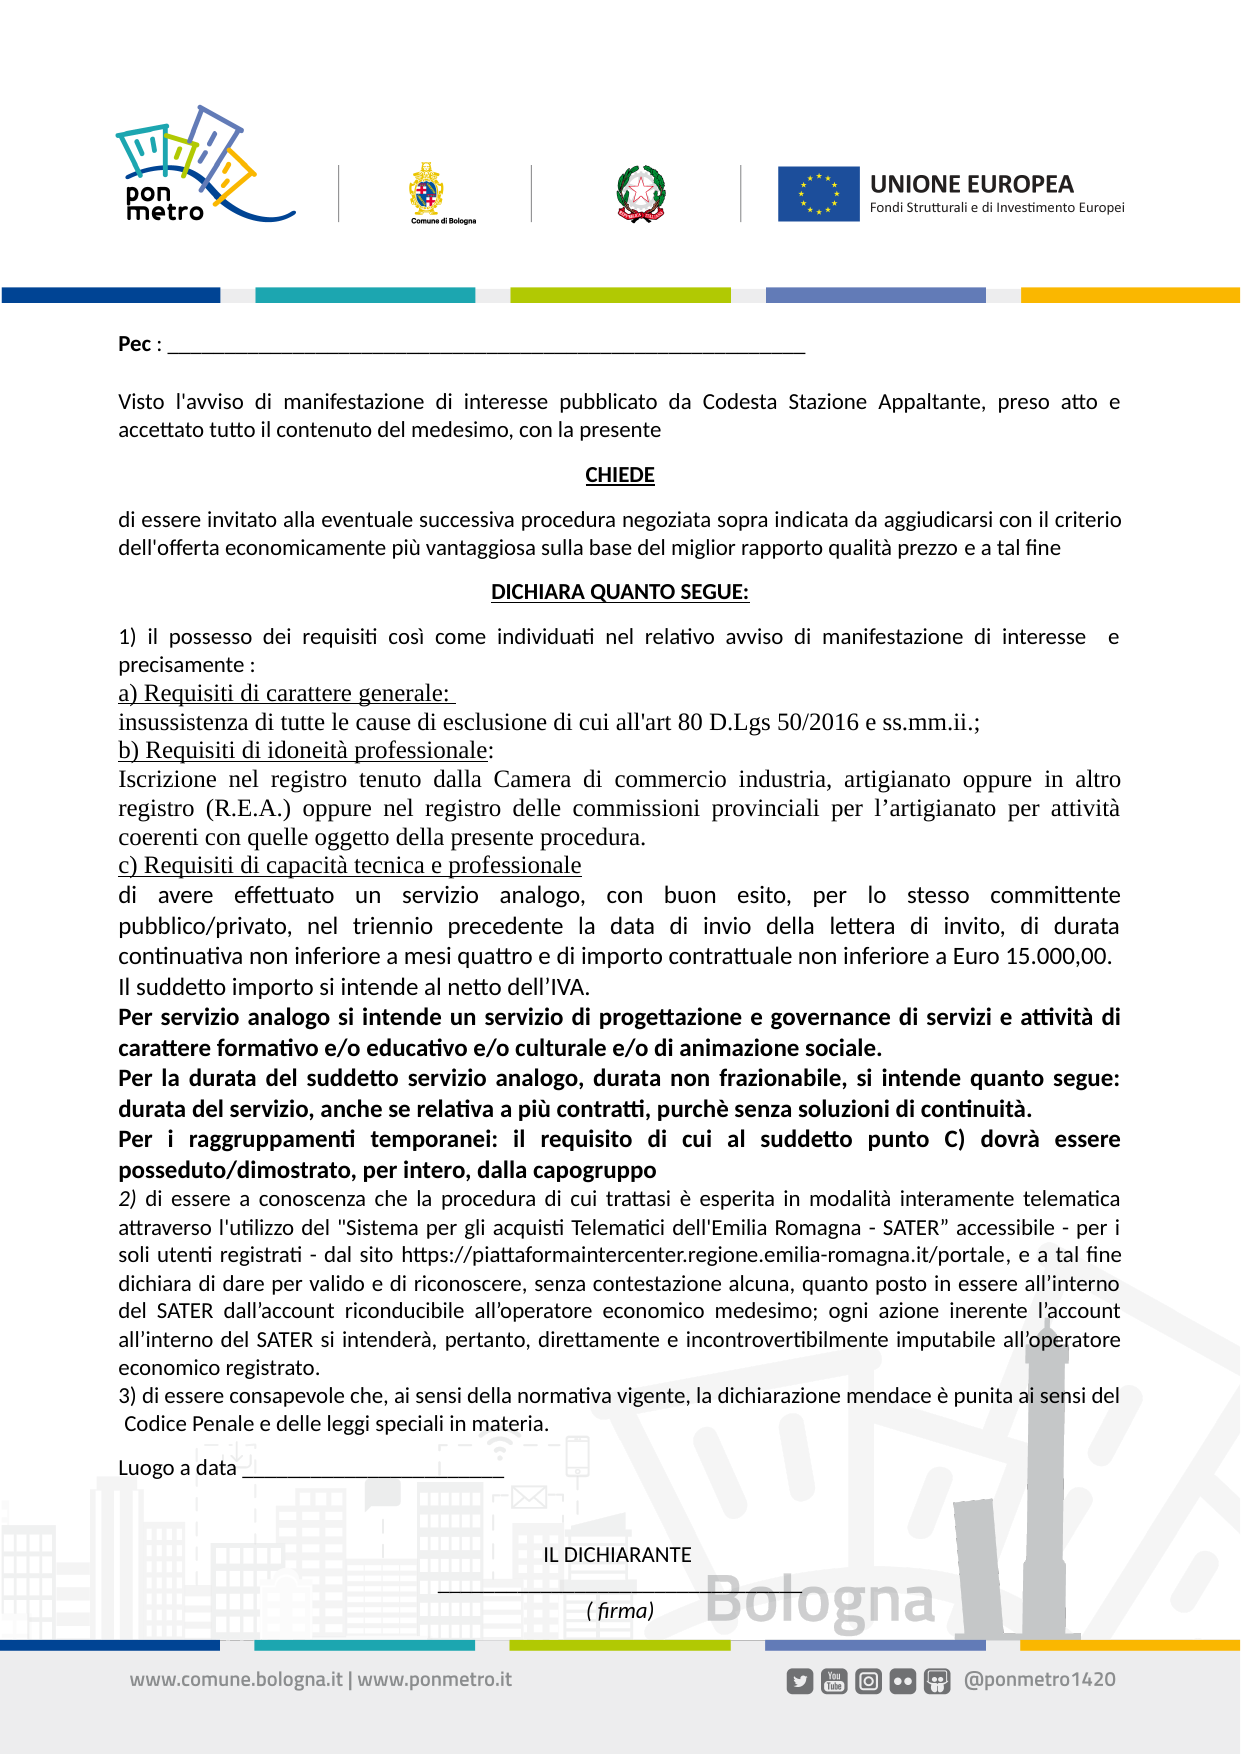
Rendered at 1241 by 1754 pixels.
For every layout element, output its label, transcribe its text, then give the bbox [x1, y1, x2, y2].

text IL DICHIARANTE [118, 1540, 1122, 1568]
text Per servizio analogo si intende un servizio di progettazione e governance di servizi e attività di carattere formativo e/o educativo e/o culturale e/o di animazione sociale. [118, 1001, 1122, 1062]
text CHIEDE [118, 460, 1122, 488]
text Per la durata del suddetto servizio analogo, durata non frazionabile, si intende quanto segue: durata del servizio, anche se relativa a più contratti, purchè senza soluzioni di continuità. [118, 1062, 1122, 1123]
text di essere invitato alla eventuale successiva procedura negoziata sopra indicata da aggiudicarsi con il criterio dell'offerta economicamente più vantaggiosa sulla base del miglior rapporto qualità prezzo e a tal fine [118, 505, 1122, 561]
text c) Requisiti di capacità tecnica e professionale [118, 851, 1122, 879]
picture [0, 0, 1241, 303]
text a) Requisiti di carattere generale: [118, 678, 1122, 707]
text Visto l'avviso di manifestazione di interesse pubblicato da Codesta Stazione Appaltante, preso atto e accettato tutto il contenuto del medesimo, con la presente [118, 387, 1122, 443]
text 2) di essere a conoscenza che la procedura di cui trattasi è esperita in modalità interamente telematica attraverso l'utilizzo del "Sistema per gli acquisti Telematici dell'Emilia Romagna - SATER” accessibile - per i soli utenti registrati - dal sito https://piattaformaintercenter.regione.emilia-romagna.it/portale, e a tal fine dichiara di dare per valido e di riconoscere, senza contestazione alcuna, quanto posto in essere all’interno del SATER dall’account riconducibile all’operatore economico medesimo; ogni azione inerente l’account all’interno del SATER si intenderà, pertanto, direttamente e incontrovertibilmente imputabile all’operatore economico registrato. [118, 1184, 1122, 1381]
text ________________________________ [118, 1568, 1122, 1596]
text Pec : ________________________________________________________ [118, 329, 1122, 357]
text 1) il possesso dei requisiti così come individuati nel relativo avviso di manifestazione di interesse e precisamente : [118, 622, 1122, 678]
text b) Requisiti di idoneità professionale: [118, 736, 1122, 764]
text ( firma) [118, 1596, 1122, 1624]
text di avere effettuato un servizio analogo, con buon esito, per lo stesso committente pubblico/privato, nel triennio precedente la data di invio della lettera di invito, di durata continuativa non inferiore a mesi quattro e di importo contrattuale non inferiore a Euro 15.000,00. [118, 879, 1122, 971]
text DICHIARA QUANTO SEGUE: [118, 577, 1122, 605]
text 3) di essere consapevole che, ai sensi della normativa vigente, la dichiarazione mendace è punita ai sensi del Codice Penale e delle leggi speciali in materia. [118, 1381, 1122, 1437]
text insussistenza di tutte le cause di esclusione di cui all'art 80 D.Lgs 50/2016 e ss.mm.ii.; [118, 707, 1122, 736]
text Il suddetto importo si intende al netto dell’IVA. [118, 971, 1122, 1001]
text Luogo a data _______________________ [118, 1453, 1122, 1481]
text Per i raggruppamenti temporanei: il requisito di cui al suddetto punto C) dovrà essere posseduto/dimostrato, per intero, dalla capogruppo [118, 1123, 1122, 1184]
text Iscrizione nel registro tenuto dalla Camera di commercio industria, artigianato oppure in altro registro (R.E.A.) oppure nel registro delle commissioni provinciali per l’artigianato per attività coerenti con quelle oggetto della presente procedura. [118, 764, 1122, 851]
picture [0, 1199, 1241, 1754]
